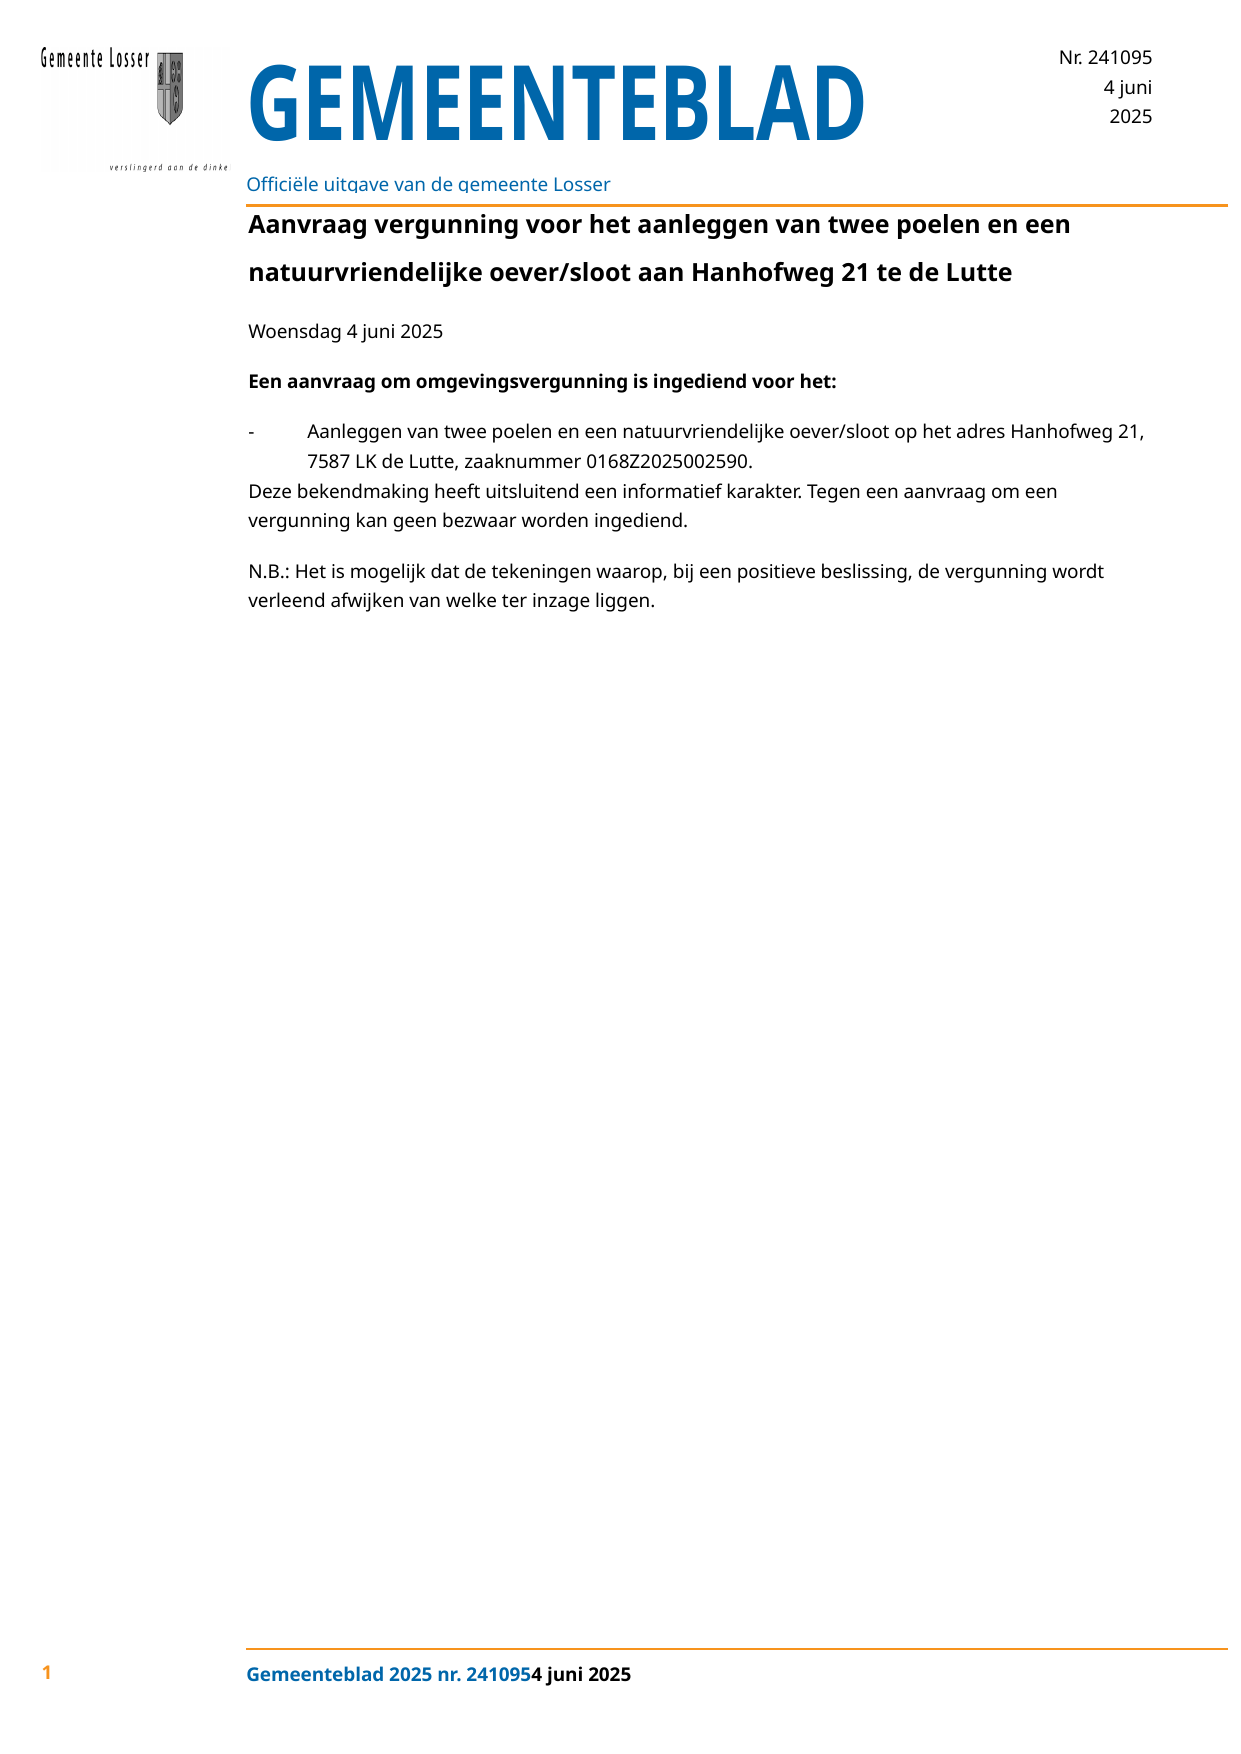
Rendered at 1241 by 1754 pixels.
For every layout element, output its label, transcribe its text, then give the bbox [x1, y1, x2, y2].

picture [41, 47, 231, 172]
text Woensdag 4 juni 2025 [248, 318, 1152, 344]
text Aanvraag vergunning voor het aanleggen van twee poelen en een natuurvriendelijke oever/sloot aan Hanhofweg 21 te de Lutte [248, 207, 1152, 288]
text Een aanvraag om omgevingsvergunning is ingediend voor het: [248, 368, 1152, 394]
text Deze bekendmaking heeft uitsluitend een informatief karakter. Tegen een aanvraag om een vergunning kan geen bezwaar worden ingediend. [248, 478, 1152, 533]
list Aanleggen van twee poelen en een natuurvriendelijke oever/sloot op het adres Hanhofweg 21, 7587 LK de Lutte, zaaknummer 0168Z2025002590. [248, 419, 1152, 474]
text N.B.: Het is mogelijk dat de tekeningen waarop, bij een positieve beslissing, de vergunning wordt verleend afwijken van welke ter inzage liggen. [248, 558, 1152, 613]
